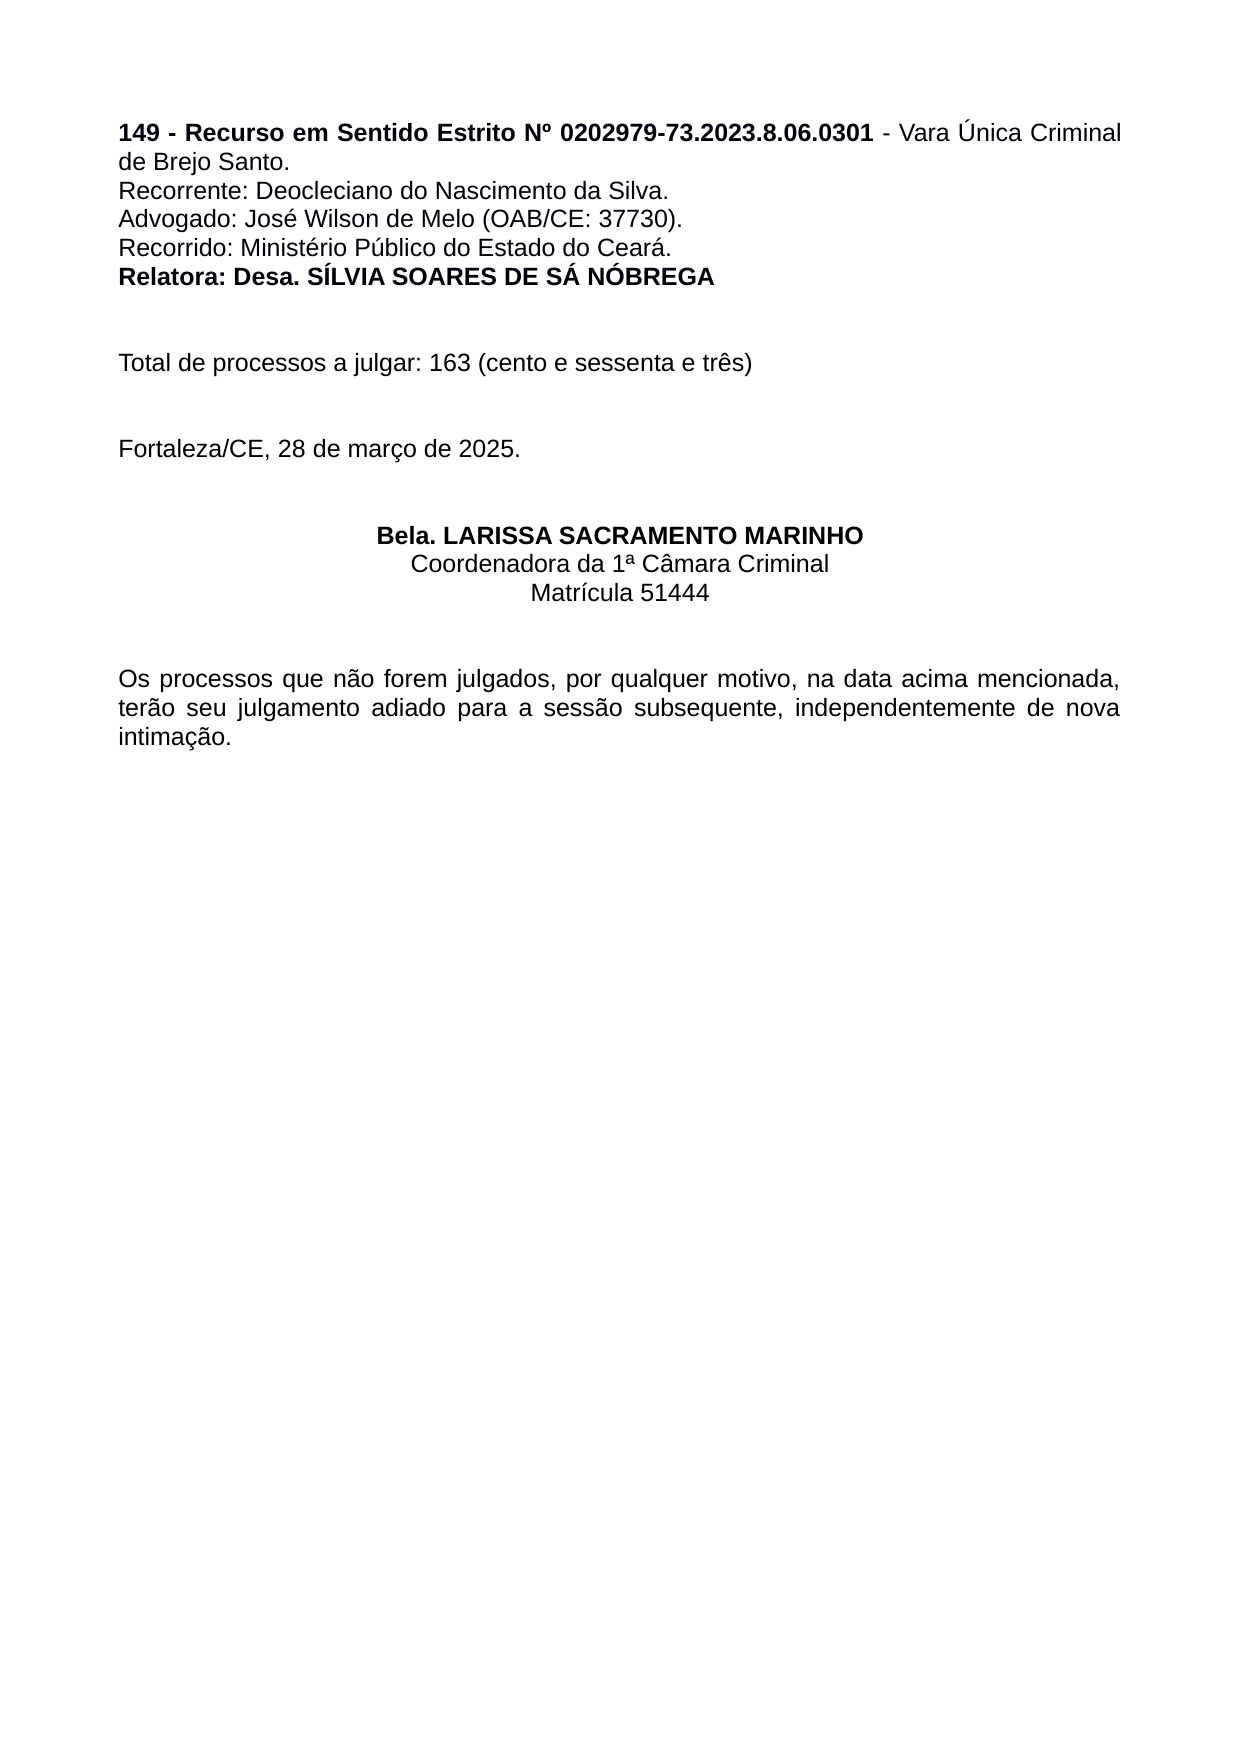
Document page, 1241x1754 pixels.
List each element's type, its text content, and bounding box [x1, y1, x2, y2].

text Fortaleza/CE, 28 de março de 2025. [118, 434, 1122, 463]
text Relatora: Desa. SÍLVIA SOARES DE SÁ NÓBREGA [118, 262, 1122, 291]
text Total de processos a julgar: 163 (cento e sessenta e três) [118, 348, 1122, 377]
text Recorrente: Deocleciano do Nascimento da Silva. [118, 176, 1122, 204]
text Coordenadora da 1ª Câmara Criminal [118, 549, 1122, 578]
text Os processos que não forem julgados, por qualquer motivo, na data acima mencionada, terão seu julgamento adiado para a sessão subsequente, independentemente de nova intimação. [118, 664, 1122, 751]
text Matrícula 51444 [118, 578, 1122, 607]
text Recorrido: Ministério Público do Estado do Ceará. [118, 233, 1122, 262]
text Bela. LARISSA SACRAMENTO MARINHO [118, 521, 1122, 549]
text Advogado: José Wilson de Melo (OAB/CE: 37730). [118, 204, 1122, 233]
text 149 - Recurso em Sentido Estrito Nº 0202979-73.2023.8.06.0301 - Vara Única Criminal de Brejo Santo. [118, 118, 1122, 176]
